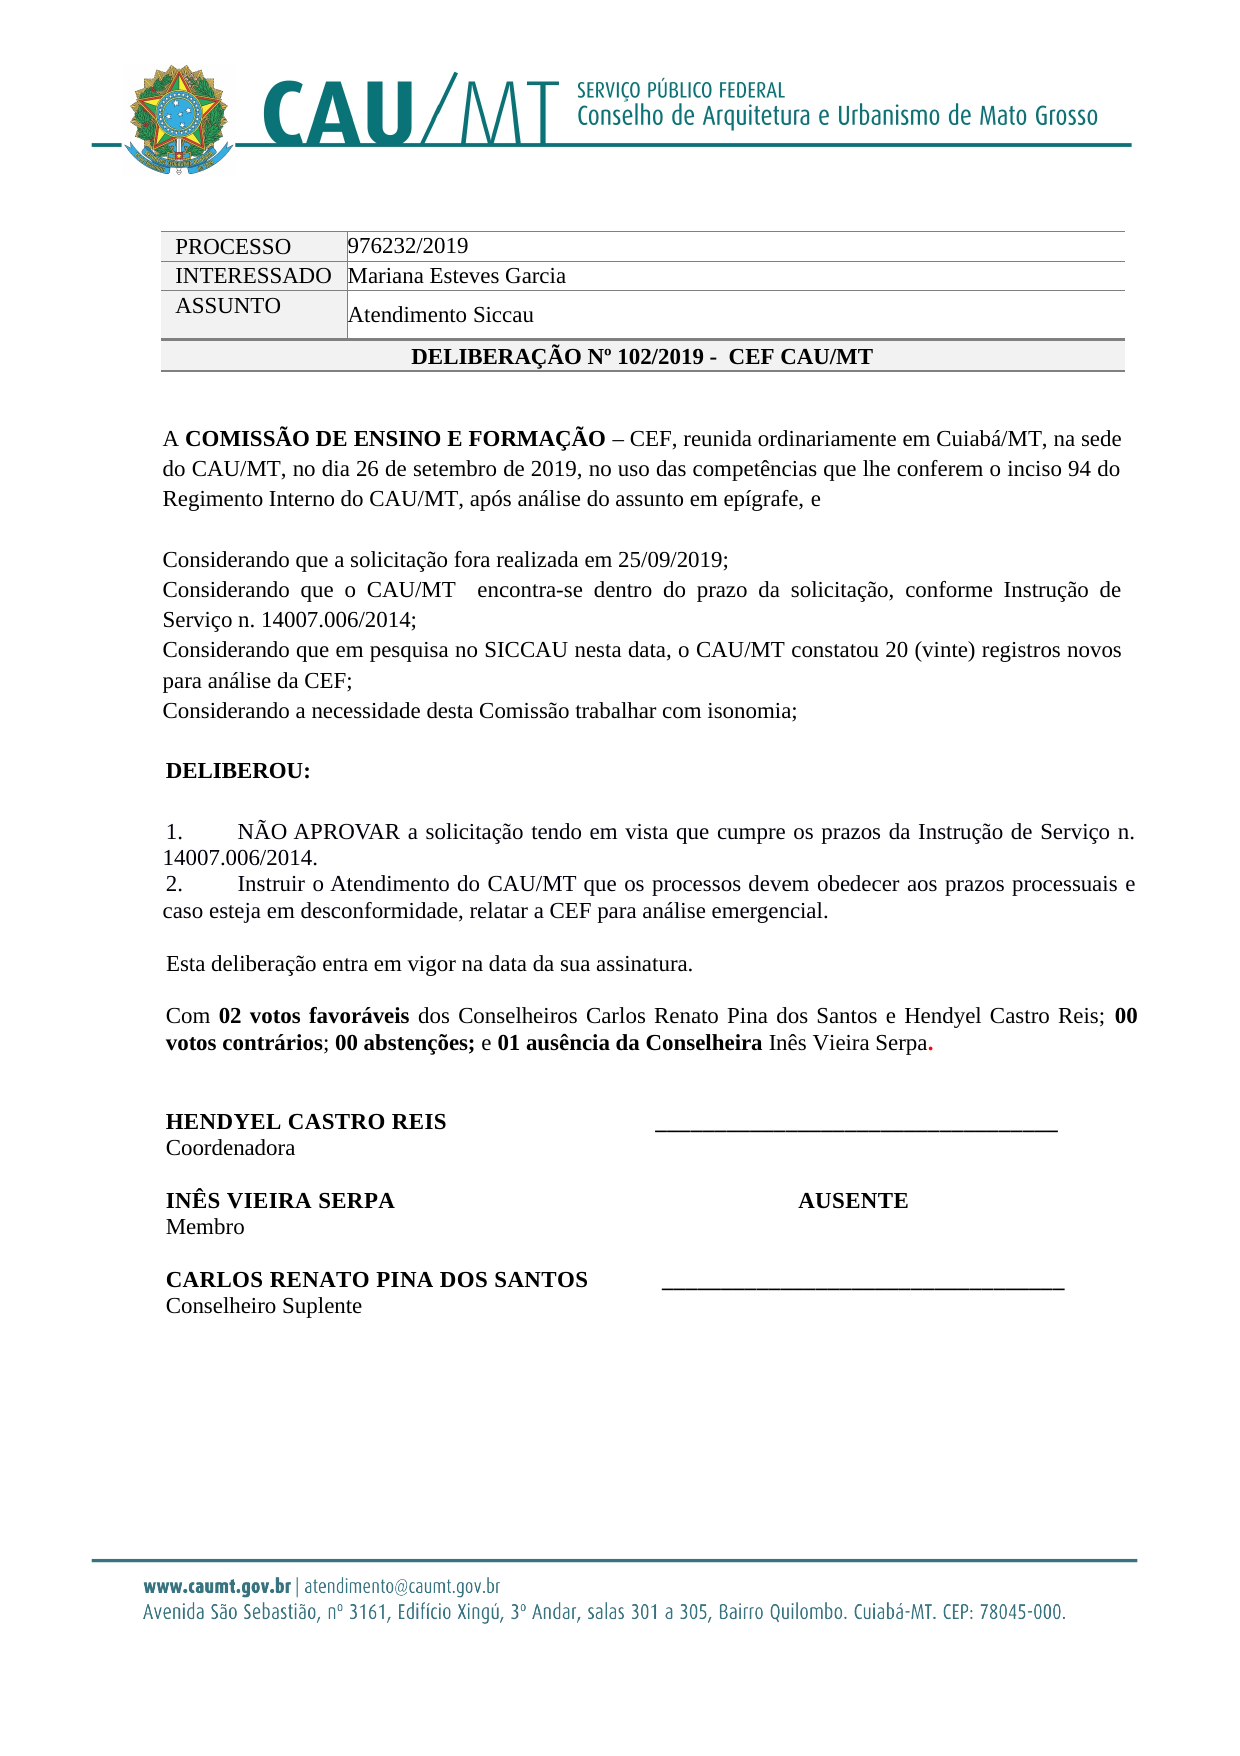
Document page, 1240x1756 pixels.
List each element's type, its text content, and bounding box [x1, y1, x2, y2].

text Considerando que o CAU/MT encontra-se dentro do prazo da solicitação, conforme Instrução de Serviço n. 14007.006/2014; [162, 576, 1123, 633]
table_cell Atendimento Siccau [348, 291, 1125, 338]
table_header PROCESSO [161, 232, 347, 261]
list Instruir o Atendimento do CAU/MT que os processos devem obedecer aos prazos processuais e caso esteja em desconformidade, relatar a CEF para análise emergencial. [162, 871, 1137, 923]
table_cell DELIBERAÇÃO Nº 102/2019 - CEF CAU/MT [161, 341, 1125, 370]
table_cell Mariana Esteves Garcia [348, 262, 1125, 290]
text Considerando que em pesquisa no SICCAU nesta data, o CAU/MT constatou 20 (vinte) registros novos para análise da CEF; [162, 637, 1123, 693]
table_cell ASSUNTO [161, 291, 347, 338]
text Considerando a necessidade desta Comissão trabalhar com isonomia; [162, 697, 1123, 723]
text Conselheiro Suplente [166, 1292, 1137, 1318]
text A COMISSÃO DE ENSINO E FORMAÇÃO – CEF, reunida ordinariamente em Cuiabá/MT, na sede do CAU/MT, no dia 26 de setembro de 2019, no uso das competências que lhe conferem o inciso 94 do Regimento Interno do CAU/MT, após análise do assunto em epígrafe, e [162, 425, 1123, 512]
text DELIBEROU: [166, 757, 1137, 784]
text Coordenadora [166, 1134, 1137, 1160]
text inês vieira serpa ausente [166, 1187, 1137, 1213]
text Membro [166, 1213, 1137, 1239]
text Esta deliberação entra em vigor na data da sua assinatura. [92, 949, 1137, 976]
text Com 02 votos favoráveis dos Conselheiros Carlos Renato Pina dos Santos e Hendyel Castro Reis; 00 votos contrários; 00 abstenções; e 01 ausência da Conselheira Inês Vieira Serpa. [166, 1002, 1137, 1055]
text HENDYEL CASTRO REIS __________________________________ [166, 1108, 1137, 1134]
list NÃO APROVAR a solicitação tendo em vista que cumpre os prazos da Instrução de Serviço n. 14007.006/2014. [162, 818, 1137, 871]
text Considerando que a solicitação fora realizada em 25/09/2019; [162, 546, 1123, 572]
table_cell INTERESSADO [161, 262, 347, 290]
text CARLOS RENATO PINA DOS SANTOS __________________________________ [166, 1266, 1137, 1292]
table_header 976232/2019 [348, 232, 1125, 261]
